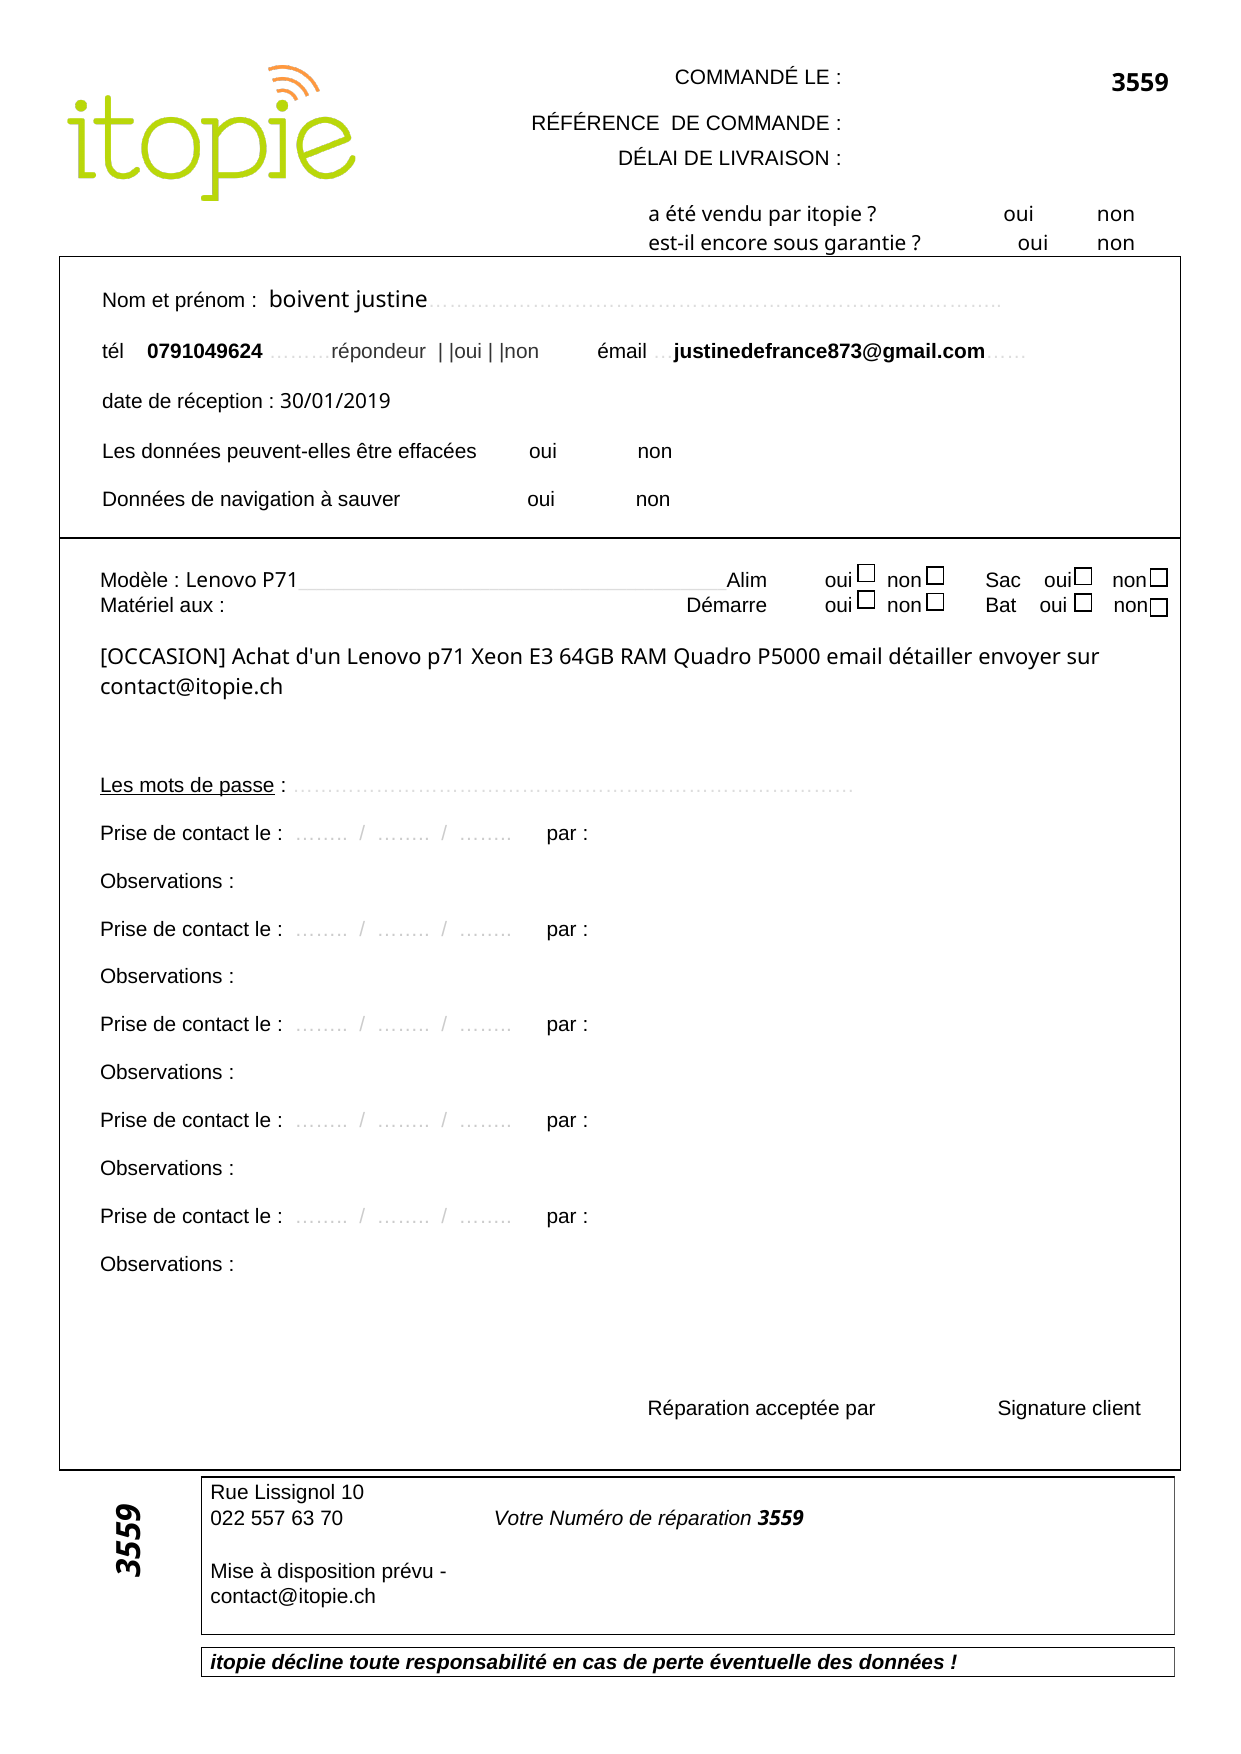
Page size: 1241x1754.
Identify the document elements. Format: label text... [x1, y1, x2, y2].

text Prise de contact le : …….. / …….. / …….. par : [60, 1201, 1180, 1228]
text Modèle : Lenovo P71 Alim oui non Sac oui non [879, 562, 925, 590]
table_header 3559 [847, 59, 1180, 104]
text Prise de contact le : …….. / …….. / …….. par : [60, 913, 1180, 940]
table_header COMMANDÉ LE : [490, 59, 847, 104]
table_cell [847, 105, 1180, 140]
table_cell itopie décline toute responsabilité en cas de perte éventuelle des données ! [195, 1641, 1180, 1683]
table_header 3559 [59, 1471, 195, 1683]
table_cell RÉFÉRENCE DE COMMANDE : [490, 105, 847, 140]
text Réparation acceptée par Signature client [60, 1392, 1180, 1419]
text est-il encore sous garantie ? oui non [59, 228, 1181, 256]
text Nom et prénom : boivent justine……………………………………………………………………….. [60, 280, 1180, 314]
text Observations : [60, 865, 1180, 892]
text Prise de contact le : …….. / …….. / …….. par : [60, 817, 1180, 844]
text Prise de contact le : …….. / …….. / …….. par : [60, 1105, 1180, 1132]
text Les données peuvent-elles être effacées oui non [60, 436, 1180, 463]
text Matériel aux : Démarre oui non Bat oui non [60, 590, 1180, 617]
text Les mots de passe : ……………………………………………………………………… [60, 769, 1180, 797]
text Prise de contact le : …….. / …….. / …….. par : [60, 1009, 1180, 1036]
text Observations : [60, 1249, 1180, 1276]
text Observations : [60, 1057, 1180, 1084]
picture [67, 65, 356, 201]
text a été vendu par itopie ? oui non [59, 199, 1181, 228]
text date de réception : 30/01/2019 [60, 383, 1180, 415]
table_cell [847, 140, 1180, 175]
text Observations : [60, 1153, 1180, 1180]
table_header Rue Lissignol 10 022 557 63 70 Votre Numéro de réparation 3559 Mise à disposition prévu - contact@itopie.ch [195, 1471, 1180, 1641]
text [OCCASION] Achat d'un Lenovo p71 Xeon E3 64GB RAM Quadro P5000 email détailler envoyer sur contact@itopie.ch [60, 638, 1180, 701]
text Modèle : Lenovo P71 Alim oui non Sac oui non [948, 562, 1180, 590]
text Observations : [60, 961, 1180, 988]
text Modèle : Lenovo P71 Alim oui non Sac oui non [60, 562, 856, 590]
text tél 0791049624 ………répondeur | |oui | |non émail …justinedefrance873@gmail.com…… [60, 335, 1180, 362]
table_cell DÉLAI DE LIVRAISON : [490, 140, 847, 175]
text Données de navigation à sauver oui non [60, 484, 1180, 511]
